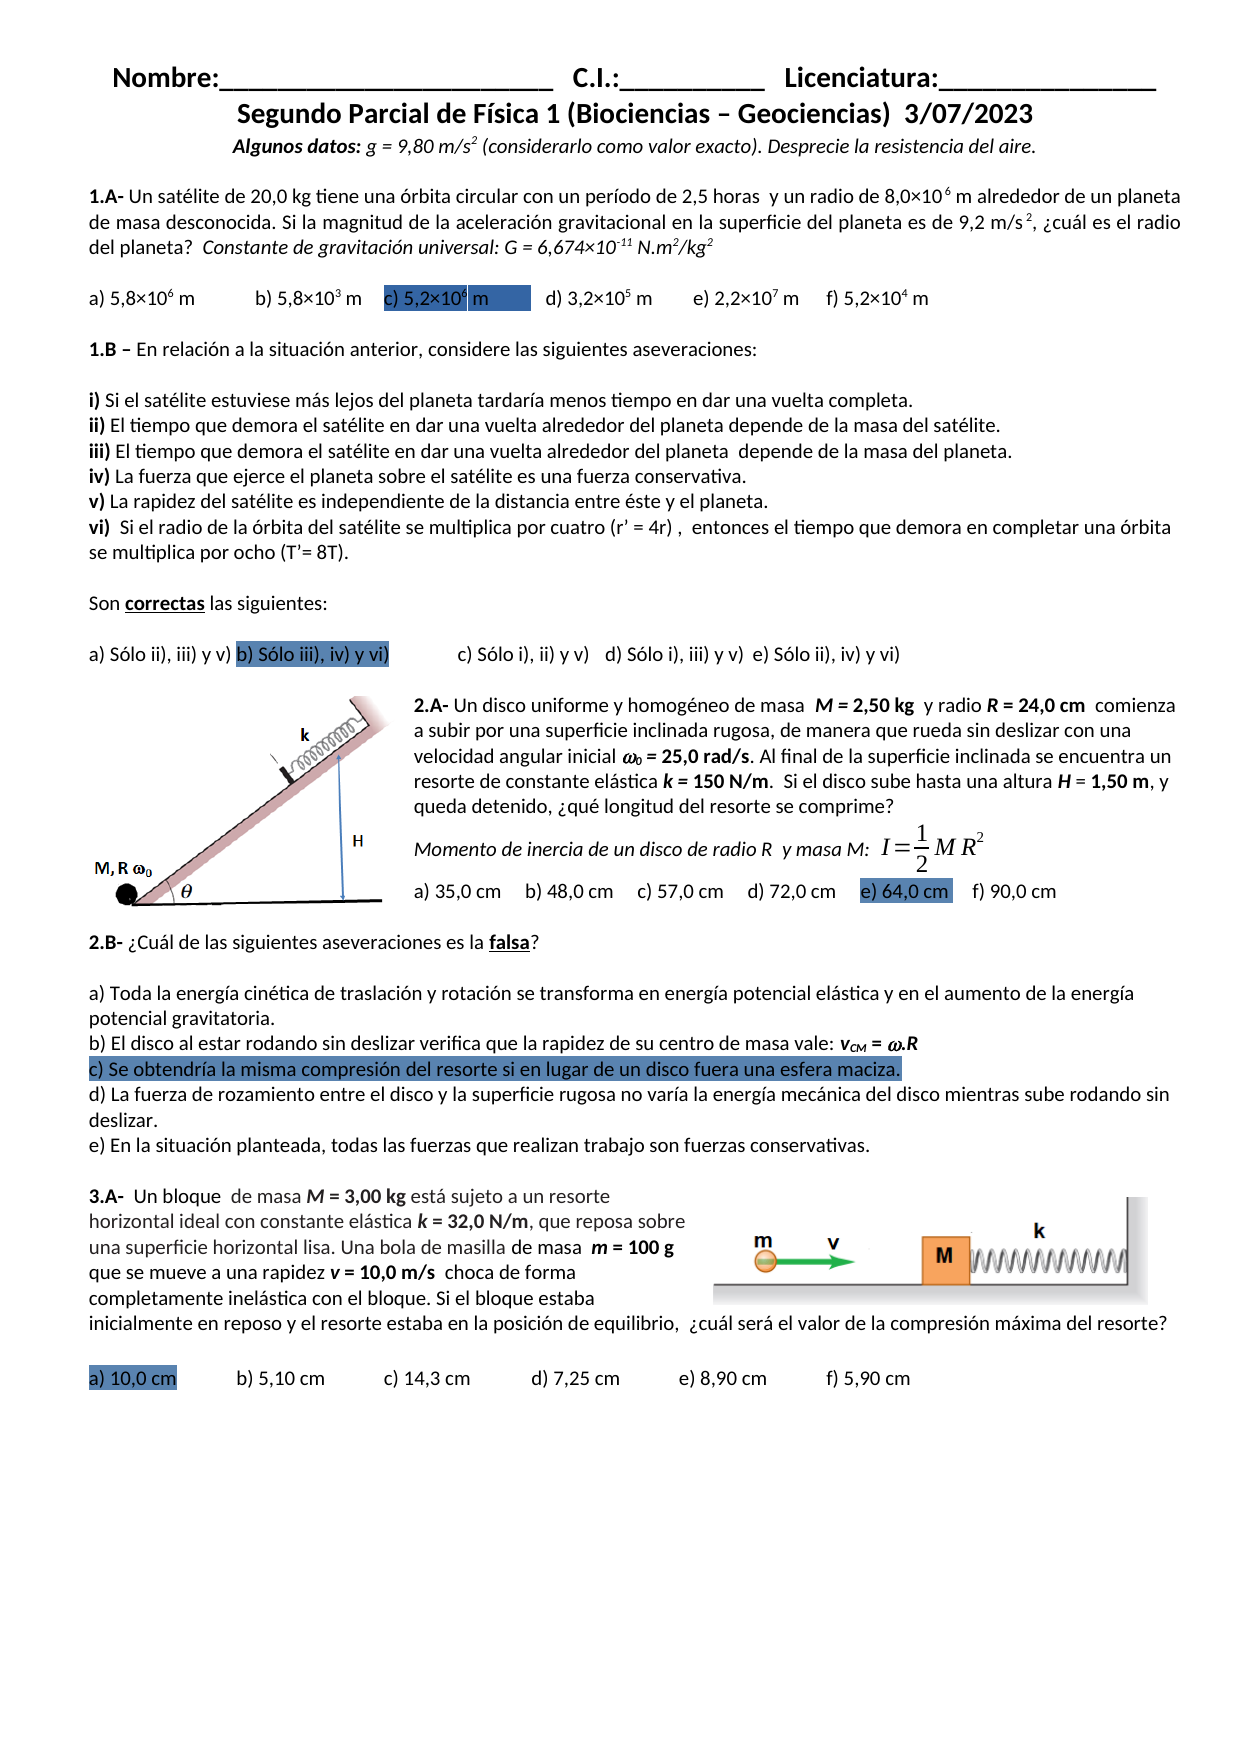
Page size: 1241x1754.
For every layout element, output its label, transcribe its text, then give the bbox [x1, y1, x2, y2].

picture [85, 687, 395, 915]
text a) 5,8×106 m b) 5,8×103 m c) 5,2×106 m d) 3,2×105 m e) 2,2×107 m f) 5,2×104 m [89, 285, 1181, 311]
text b) El disco al estar rodando sin deslizar verifica que la rapidez de su centro de masa vale: vCM = .R [89, 1031, 1181, 1056]
picture [707, 1197, 1148, 1305]
text a) Sólo ii), iii) y v) b) Sólo iii), iv) y vi) c) Sólo i), ii) y v) d) Sólo i), iii) y v) e) Sólo ii), iv) y vi) [89, 641, 1181, 667]
text 2.B- ¿Cuál de las siguientes aseveraciones es la falsa? [89, 929, 1181, 954]
text Son correctas las siguientes: [89, 590, 1181, 616]
text a) 10,0 cm b) 5,10 cm c) 14,3 cm d) 7,25 cm e) 8,90 cm f) 5,90 cm [89, 1365, 1181, 1390]
text vi) Si el radio de la órbita del satélite se multiplica por cuatro (r’ = 4r) , entonces el tiempo que demora en completar una órbita se multiplica por ocho (T’= 8T). [89, 514, 1181, 565]
text i) Si el satélite estuviese más lejos del planeta tardaría menos tiempo en dar una vuelta completa. ii) El tiempo que demora el satélite en dar una vuelta alrededor del planeta depende de la masa del satélite. iii) El tiempo que demora el satélite en dar una vuelta alrededor del planeta depende de la masa del planeta. iv) La fuerza que ejerce el planeta sobre el satélite es una fuerza conservativa. v) La rapidez del satélite es independiente de la distancia entre éste y el planeta. [89, 387, 1181, 514]
text 1.A- Un satélite de 20,0 kg tiene una órbita circular con un período de 2,5 horas y un radio de 8,0×106 m alrededor de un planeta de masa desconocida. Si la magnitud de la aceleración gravitacional en la superficie del planeta es de 9,2 m/s2, ¿cuál es el radio del planeta? Constante de gravitación universal: G = 6,674×10-11 N.m2/kg2 [89, 184, 1181, 260]
text a) 35,0 cm b) 48,0 cm c) 57,0 cm d) 72,0 cm e) 64,0 cm f) 90,0 cm [395, 878, 1181, 903]
title Segundo Parcial de Física 1 (Biociencias – Geociencias) 3/07/2023 [89, 95, 1181, 130]
text c) Se obtendría la misma compresión del resorte si en lugar de un disco fuera una esfera maciza. [89, 1056, 1181, 1081]
title Nombre:_______________________ C.I.:__________ Licenciatura:_______________ [89, 59, 1181, 95]
text 3.A- Un bloque de masa M = 3,00 kg está sujeto a un resorte horizontal ideal con constante elástica k = 32,0 N/m, que reposa sobre una superficie horizontal lisa. Una bola de masilla de masa m = 100 g que se mueve a una rapidez v = 10,0 m/s choca de forma completamente inelástica con el bloque. Si el bloque estaba inicialmente en reposo y el resorte estaba en la posición de equilibrio, ¿cuál será el valor de la compresión máxima del resorte? [89, 1183, 1181, 1336]
text Momento de inercia de un disco de radio R y masa M: [395, 819, 1181, 878]
text e) En la situación planteada, todas las fuerzas que realizan trabajo son fuerzas conservativas. [89, 1132, 1181, 1158]
text a) Toda la energía cinética de traslación y rotación se transforma en energía potencial elástica y en el aumento de la energía potencial gravitatoria. [89, 980, 1181, 1031]
text 1.B – En relación a la situación anterior, considere las siguientes aseveraciones: [89, 336, 1181, 362]
text Algunos datos: g = 9,80 m/s2 (considerarlo como valor exacto). Desprecie la resistencia del aire. [89, 133, 1181, 158]
text d) La fuerza de rozamiento entre el disco y la superficie rugosa no varía la energía mecánica del disco mientras sube rodando sin deslizar. [89, 1081, 1181, 1132]
text 2.A- Un disco uniforme y homogéneo de masa M = 2,50 kg y radio R = 24,0 cm comienza a subir por una superficie inclinada rugosa, de manera que rueda sin deslizar con una velocidad angular inicial 0 = 25,0 rad/s. Al final de la superficie inclinada se encuentra un resorte de constante elástica k = 150 N/m. Si el disco sube hasta una altura H = 1,50 m, y queda detenido, ¿qué longitud del resorte se comprime? [395, 692, 1181, 819]
